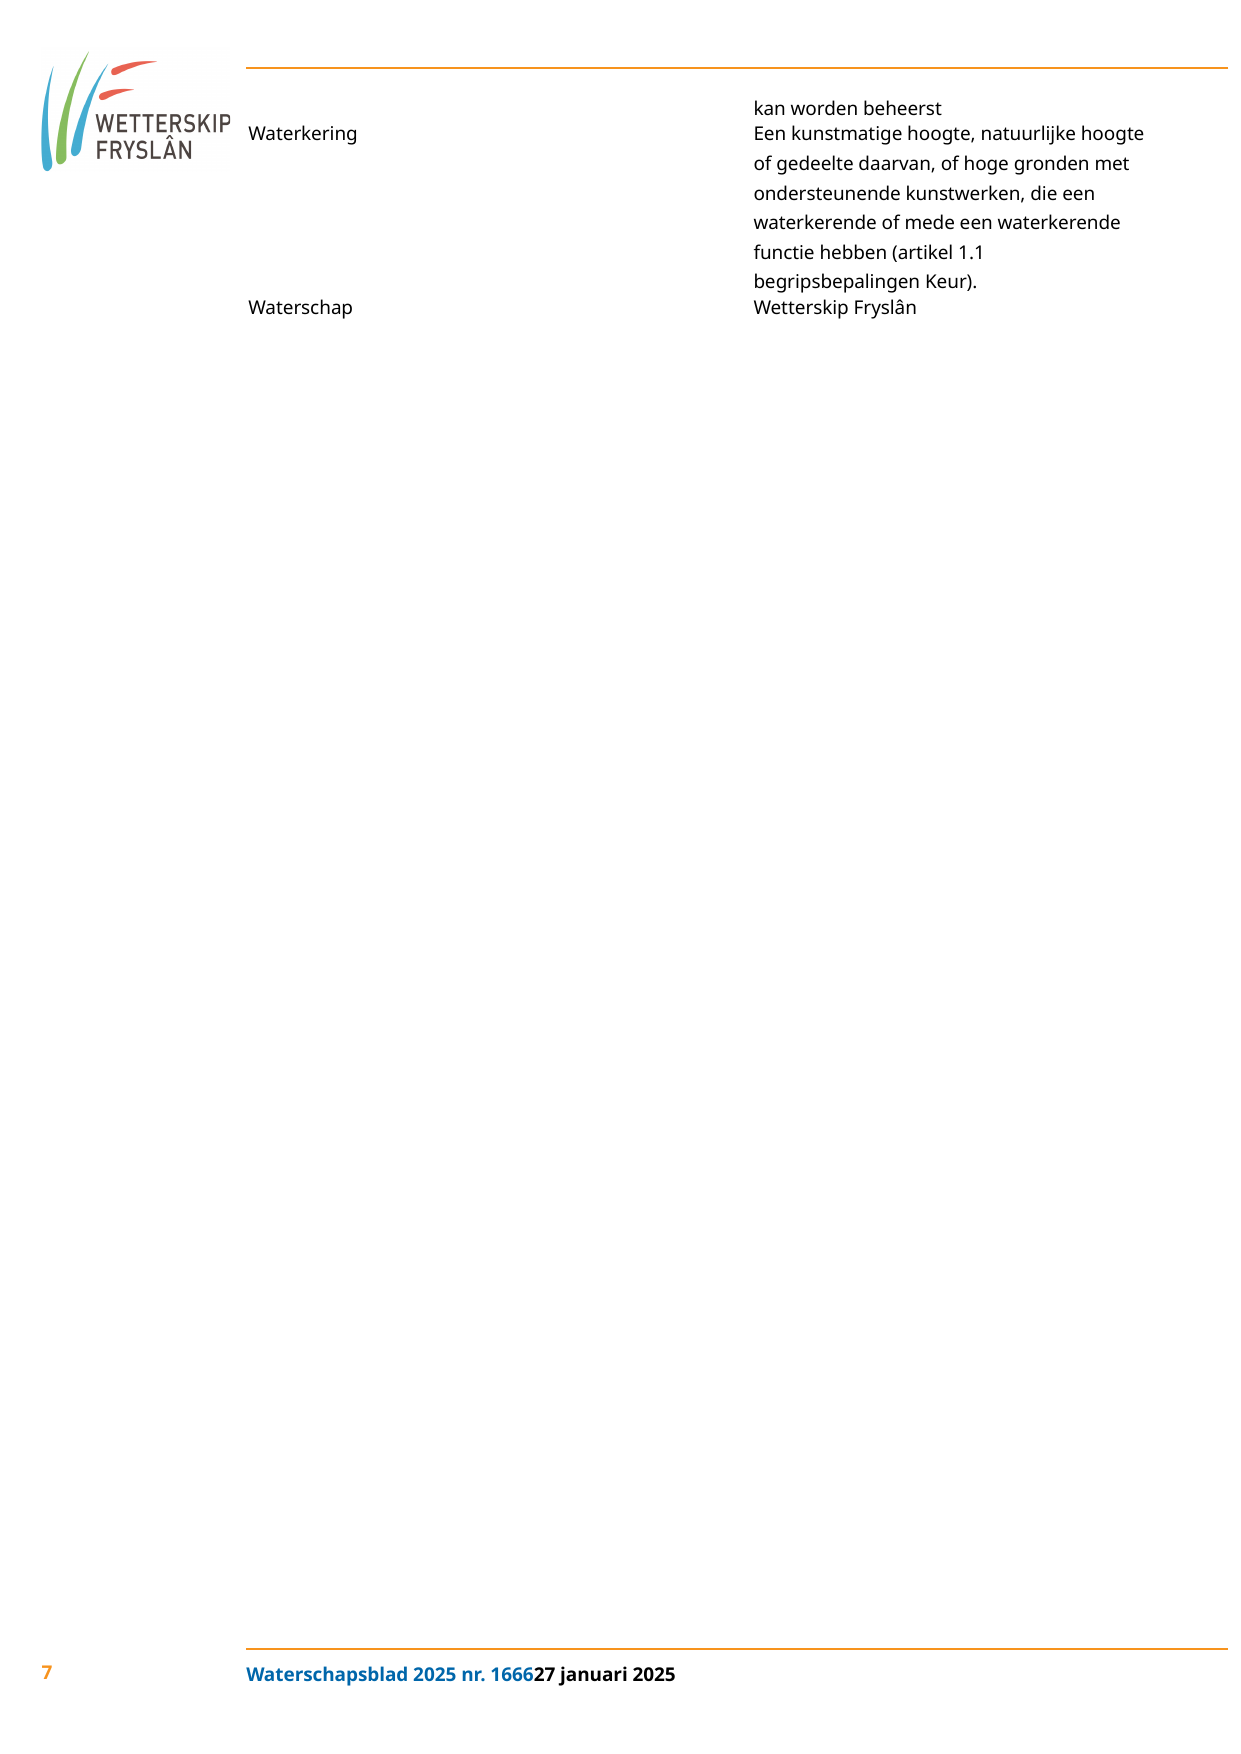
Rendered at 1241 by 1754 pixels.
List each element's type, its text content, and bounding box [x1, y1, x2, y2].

table_cell Waterkering [248, 121, 753, 294]
table_cell kan worden beheerst [753, 95, 1152, 121]
table_cell Wetterskip Fryslân [753, 294, 1152, 320]
table_cell Een kunstmatige hoogte, natuurlijke hoogte of gedeelte daarvan, of hoge gronden met ondersteunende kunstwerken, die een waterkerende of mede een waterkerende functie hebben (artikel 1.1 begripsbepalingen Keur). [753, 121, 1152, 294]
table_cell Waterschap [248, 294, 753, 320]
picture [41, 47, 231, 172]
table_cell [248, 95, 753, 121]
